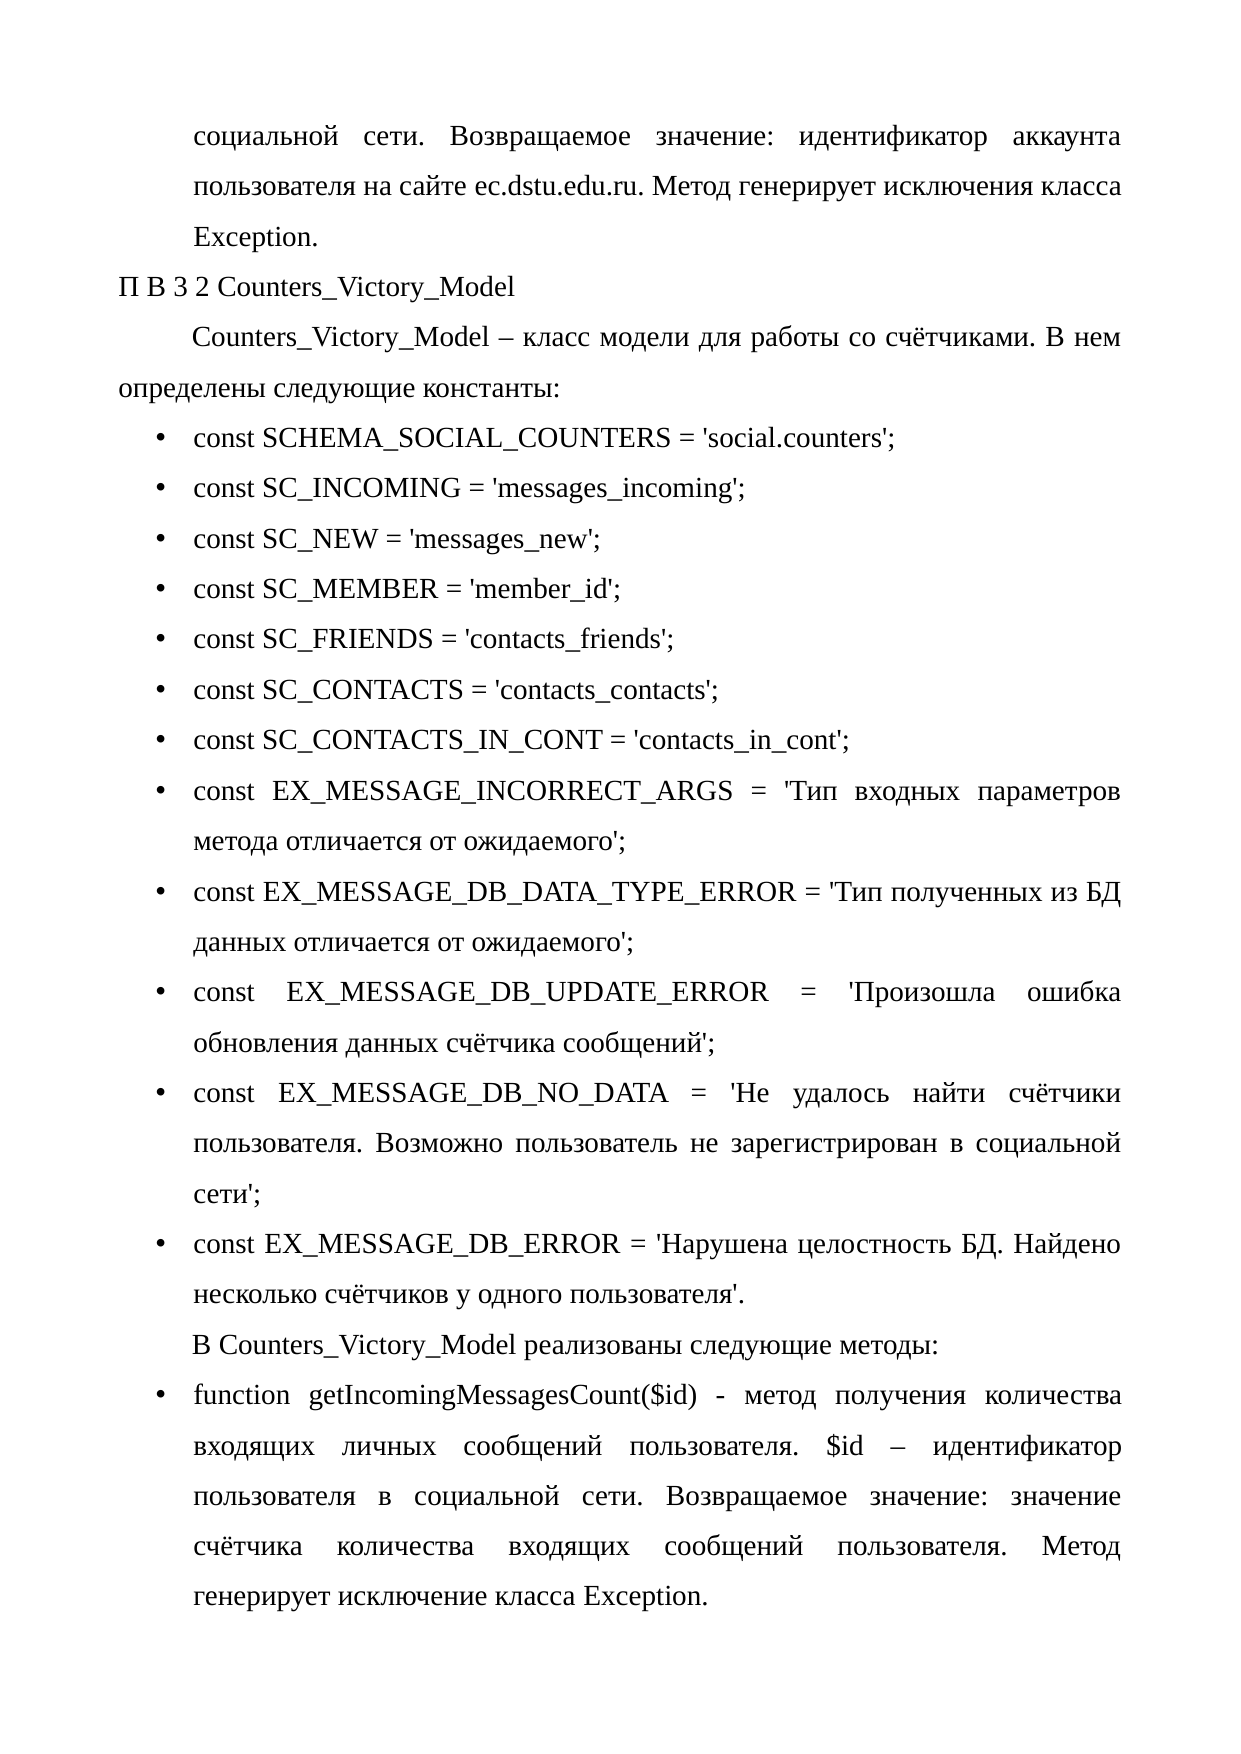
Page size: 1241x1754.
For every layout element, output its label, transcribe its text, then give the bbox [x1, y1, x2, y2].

list const SC_CONTACTS_IN_CONT = 'contacts_in_cont'; [156, 722, 1122, 756]
list const SC_CONTACTS = 'contacts_contacts'; [156, 672, 1122, 706]
list function getIncomingMessagesCount($id) - метод получения количества входящих личных сообщений пользователя. $id – идентификатор пользователя в социальной сети. Возвращаемое значение: значение счётчика количества входящих сообщений пользователя. Метод генерирует исключение класса Exception. [156, 1377, 1122, 1612]
list const SC_MEMBER = 'member_id'; [156, 571, 1122, 605]
text В Counters_Victory_Model реализованы следующие методы: [118, 1327, 1122, 1360]
list const EX_MESSAGE_DB_UPDATE_ERROR = 'Произошла ошибка обновления данных счётчика сообщений'; [156, 974, 1122, 1058]
list const SC_INCOMING = 'messages_incoming'; [156, 470, 1122, 504]
list социальной сети. Возвращаемое значение: идентификатор аккаунта пользователя на сайте ec.dstu.edu.ru. Метод генерирует исключения класса Exception. [156, 118, 1122, 252]
list const EX_MESSAGE_INCORRECT_ARGS = 'Тип входных параметров метода отличается от ожидаемого'; [156, 773, 1122, 857]
list const EX_MESSAGE_DB_ERROR = 'Нарушена целостность БД. Найдено несколько счётчиков у одного пользователя'. [156, 1226, 1122, 1310]
list const SCHEMA_SOCIAL_COUNTERS = 'social.counters'; [156, 420, 1122, 454]
text Counters_Victory_Model – класс модели для работы со счётчиками. В нем определены следующие константы: [118, 319, 1122, 403]
list const SC_NEW = 'messages_new'; [156, 521, 1122, 554]
list const EX_MESSAGE_DB_NO_DATA = 'Не удалось найти счётчики пользователя. Возможно пользователь не зарегистрирован в социальной сети'; [156, 1075, 1122, 1209]
list const EX_MESSAGE_DB_DATA_TYPE_ERROR = 'Тип полученных из БД данных отличается от ожидаемого'; [156, 874, 1122, 958]
text П В 3 2 Counters_Victory_Model [118, 269, 1122, 303]
list const SC_FRIENDS = 'contacts_friends'; [156, 622, 1122, 655]
